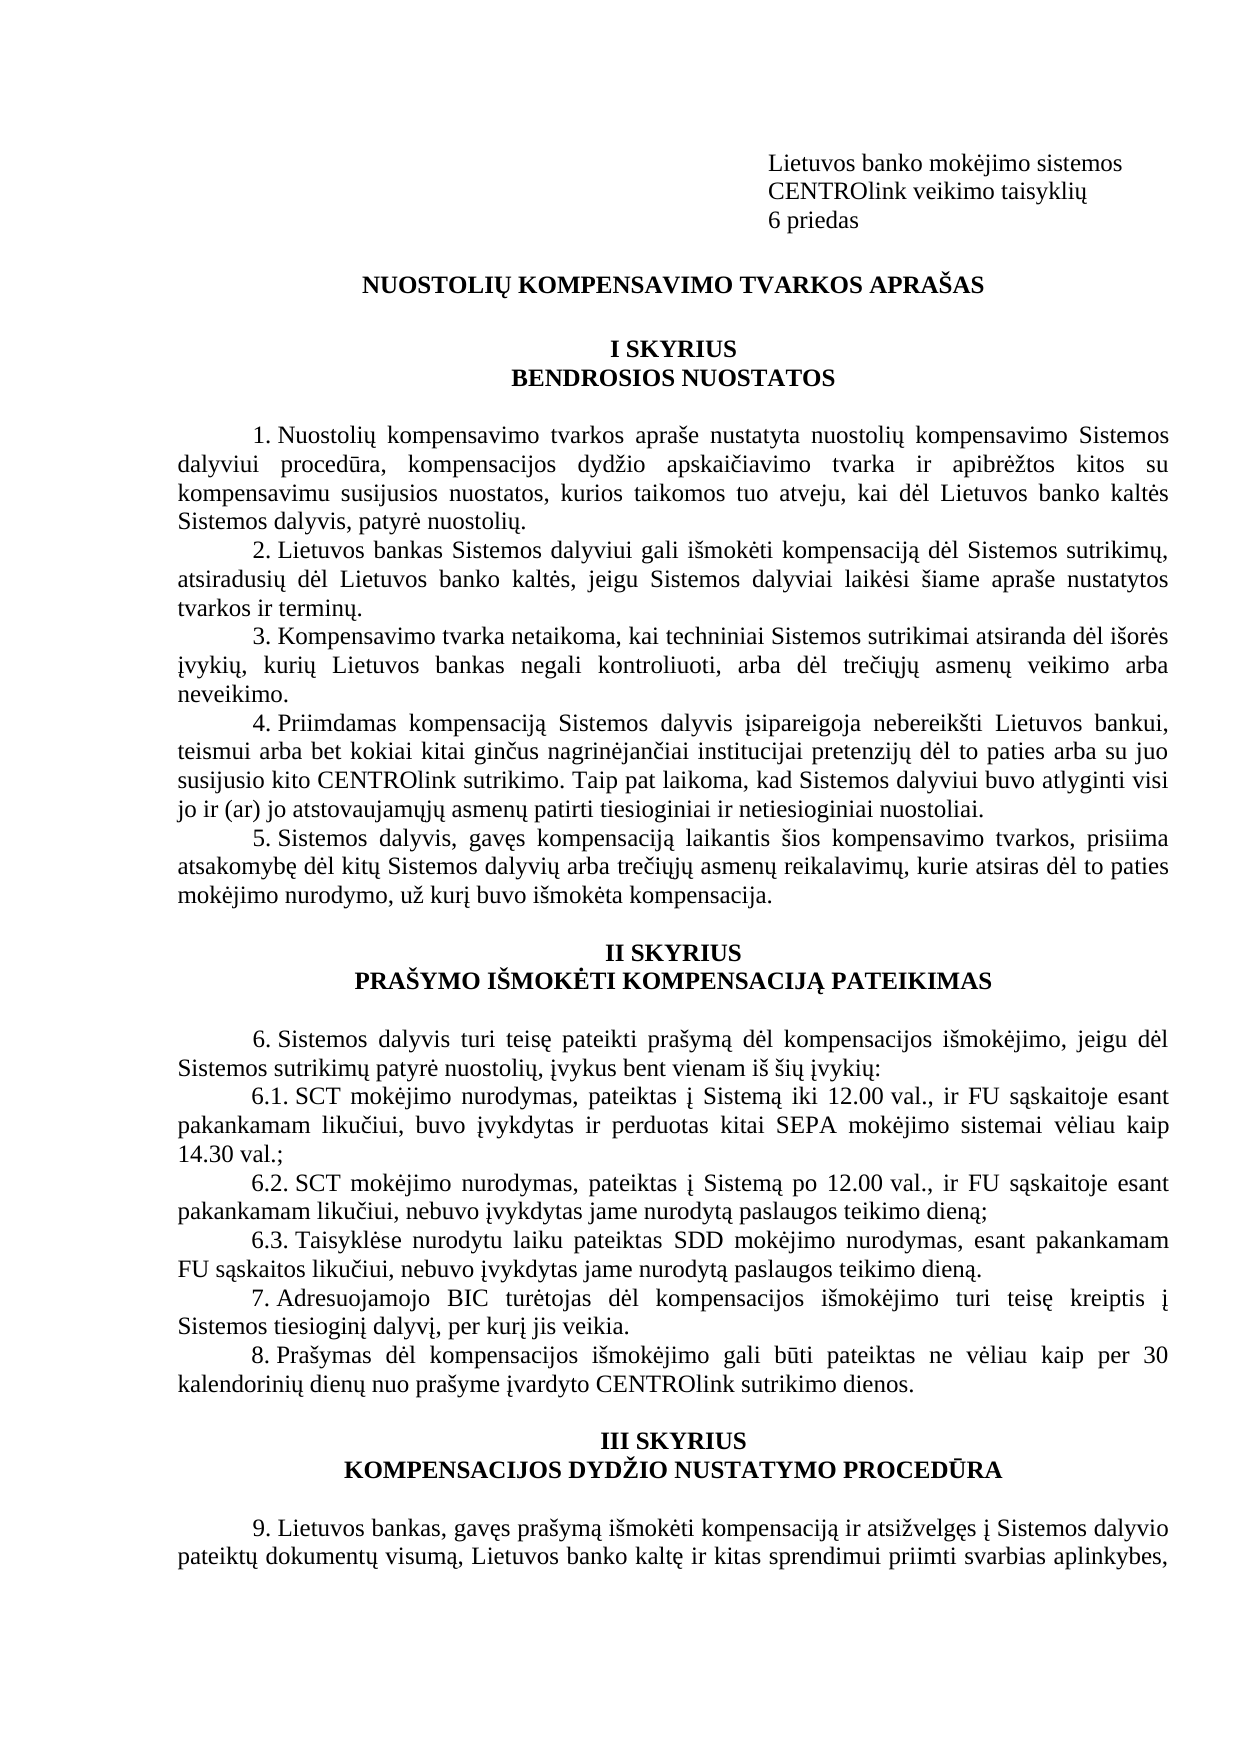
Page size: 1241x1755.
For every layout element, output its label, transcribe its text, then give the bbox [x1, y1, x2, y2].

text 6.1. SCT mokėjimo nurodymas, pateiktas į Sistemą iki 12.00 val., ir FU sąskaitoje esant pakankamam likučiui, buvo įvykdytas ir perduotas kitai SEPA mokėjimo sistemai vėliau kaip 14.30 val.; [177, 1081, 1169, 1168]
text 6. Sistemos dalyvis turi teisę pateikti prašymą dėl kompensacijos išmokėjimo, jeigu dėl Sistemos sutrikimų patyrė nuostolių, įvykus bent vienam iš šių įvykių: [177, 1024, 1169, 1081]
text NUOSTOLIŲ KOMPENSAVIMO TVARKOS APRAŠAS [177, 267, 1169, 301]
text 5. Sistemos dalyvis, gavęs kompensaciją laikantis šios kompensavimo tvarkos, prisiima atsakomybę dėl kitų Sistemos dalyvių arba trečiųjų asmenų reikalavimų, kurie atsiras dėl to paties mokėjimo nurodymo, už kurį buvo išmokėta kompensacija. [177, 823, 1169, 909]
text I SKYRIUS [177, 334, 1169, 363]
text 9. Lietuvos bankas, gavęs prašymą išmokėti kompensaciją ir atsižvelgęs į Sistemos dalyvio pateiktų dokumentų visumą, Lietuvos banko kaltę ir kitas sprendimui priimti svarbias aplinkybes, [177, 1513, 1169, 1570]
text 2. Lietuvos bankas Sistemos dalyviui gali išmokėti kompensaciją dėl Sistemos sutrikimų, atsiradusių dėl Lietuvos banko kaltės, jeigu Sistemos dalyviai laikėsi šiame apraše nustatytos tvarkos ir terminų. [177, 535, 1169, 621]
text BENDROSIOS NUOSTATOS [177, 363, 1169, 391]
text II SKYRIUS [177, 938, 1169, 966]
text 6.2. SCT mokėjimo nurodymas, pateiktas į Sistemą po 12.00 val., ir FU sąskaitoje esant pakankamam likučiui, nebuvo įvykdytas jame nurodytą paslaugos teikimo dieną; [177, 1168, 1169, 1225]
text CENTROlink veikimo taisyklių [768, 176, 1169, 205]
text PRAŠYMO IŠMOKĖTI KOMPENSACIJĄ PATEIKIMAS [177, 966, 1169, 995]
text 4. Priimdamas kompensaciją Sistemos dalyvis įsipareigoja nebereikšti Lietuvos bankui, teismui arba bet kokiai kitai ginčus nagrinėjančiai institucijai pretenzijų dėl to paties arba su juo susijusio kito CENTROlink sutrikimo. Taip pat laikoma, kad Sistemos dalyviui buvo atlyginti visi jo ir (ar) jo atstovaujamųjų asmenų patirti tiesioginiai ir netiesioginiai nuostoliai. [177, 708, 1169, 823]
text 8. Prašymas dėl kompensacijos išmokėjimo gali būti pateiktas ne vėliau kaip per 30 kalendorinių dienų nuo prašyme įvardyto CENTROlink sutrikimo dienos. [177, 1340, 1169, 1398]
text 6 priedas [768, 205, 1169, 234]
text KOMPENSACIJOS DYDŽIO NUSTATYMO PROCEDŪRA [177, 1455, 1169, 1484]
text 7. Adresuojamojo BIC turėtojas dėl kompensacijos išmokėjimo turi teisę kreiptis į Sistemos tiesioginį dalyvį, per kurį jis veikia. [177, 1283, 1169, 1340]
text III SKYRIUS [177, 1426, 1169, 1455]
text Lietuvos banko mokėjimo sistemos [768, 148, 1169, 176]
text 1. Nuostolių kompensavimo tvarkos apraše nustatyta nuostolių kompensavimo Sistemos dalyviui procedūra, kompensacijos dydžio apskaičiavimo tvarka ir apibrėžtos kitos su kompensavimu susijusios nuostatos, kurios taikomos tuo atveju, kai dėl Lietuvos banko kaltės Sistemos dalyvis, patyrė nuostolių. [177, 420, 1169, 535]
text 3. Kompensavimo tvarka netaikoma, kai techniniai Sistemos sutrikimai atsiranda dėl išorės įvykių, kurių Lietuvos bankas negali kontroliuoti, arba dėl trečiųjų asmenų veikimo arba neveikimo. [177, 621, 1169, 708]
text 6.3. Taisyklėse nurodytu laiku pateiktas SDD mokėjimo nurodymas, esant pakankamam FU sąskaitos likučiui, nebuvo įvykdytas jame nurodytą paslaugos teikimo dieną. [177, 1225, 1169, 1283]
